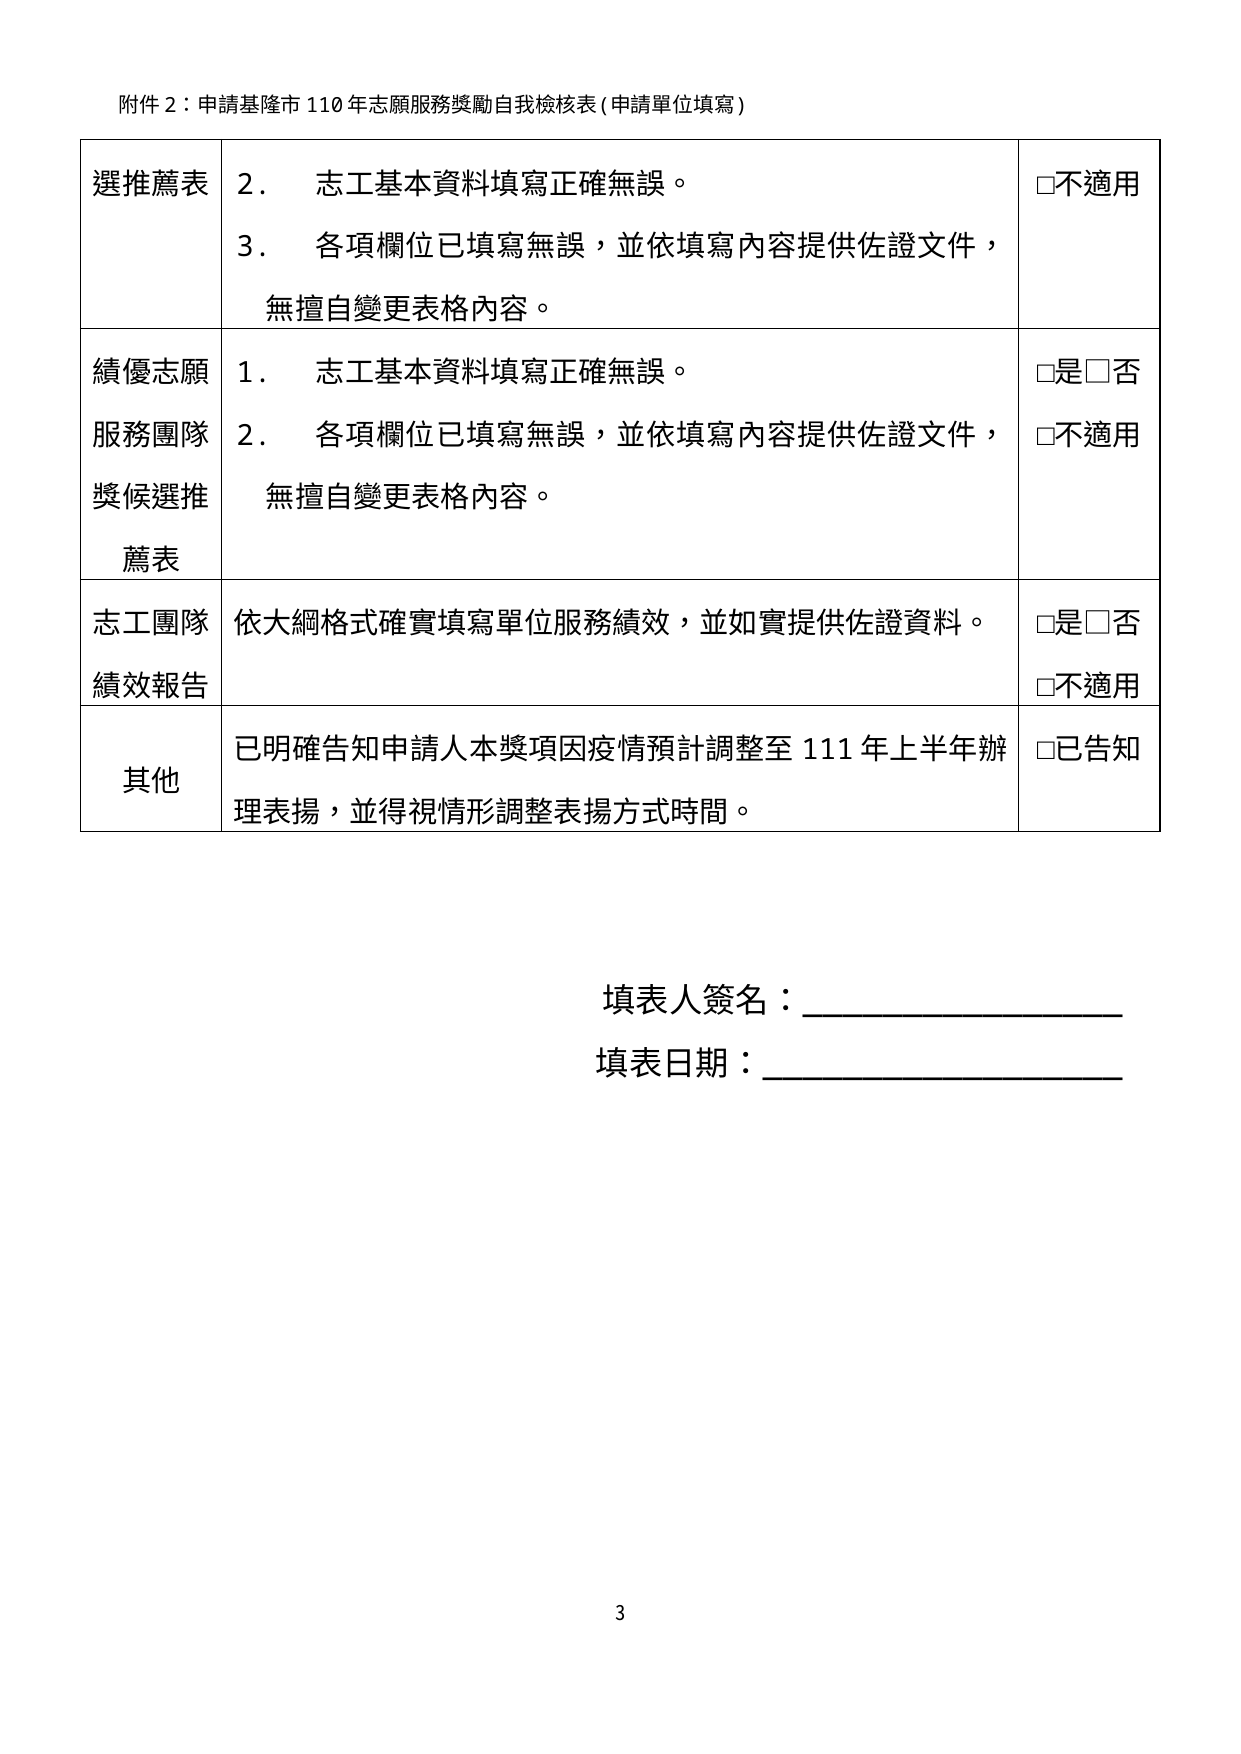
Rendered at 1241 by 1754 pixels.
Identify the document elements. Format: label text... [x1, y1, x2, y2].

table_cell □是□否 □不適用 [1019, 580, 1159, 704]
table_cell □不適用 [1019, 140, 1159, 327]
table_cell 已明確告知申請人本獎項因疫情預計調整至111年上半年辦理表揚，並得視情形調整表揚方式時間。 [222, 706, 1018, 831]
table_cell 依大綱格式確實填寫單位服務績效，並如實提供佐證資料。 [222, 580, 1018, 704]
table_cell 其他 [81, 706, 221, 831]
table_cell 志工團隊績效報告 [81, 580, 221, 704]
table_cell 志工基本資料填寫正確無誤。 各項欄位已填寫無誤，並依填寫內容提供佐證文件，無擅自變更表格內容。 [222, 329, 1018, 578]
text 填表日期：__________________ [118, 1019, 1122, 1082]
table_cell 選推薦表 [81, 140, 221, 327]
table_cell □是□否 □不適用 [1019, 329, 1159, 578]
table_cell □已告知 [1019, 706, 1159, 831]
text 填表人簽名：________________ [118, 957, 1122, 1019]
table_cell 符合各單位人數推薦限制（每單位限推薦1人）。 志工基本資料填寫正確無誤。 各項欄位已填寫無誤，並依填寫內容提供佐證文件，無擅自變更表格內容。 [222, 140, 1018, 327]
table_cell 績優志願服務團隊獎候選推薦表 [81, 329, 221, 578]
